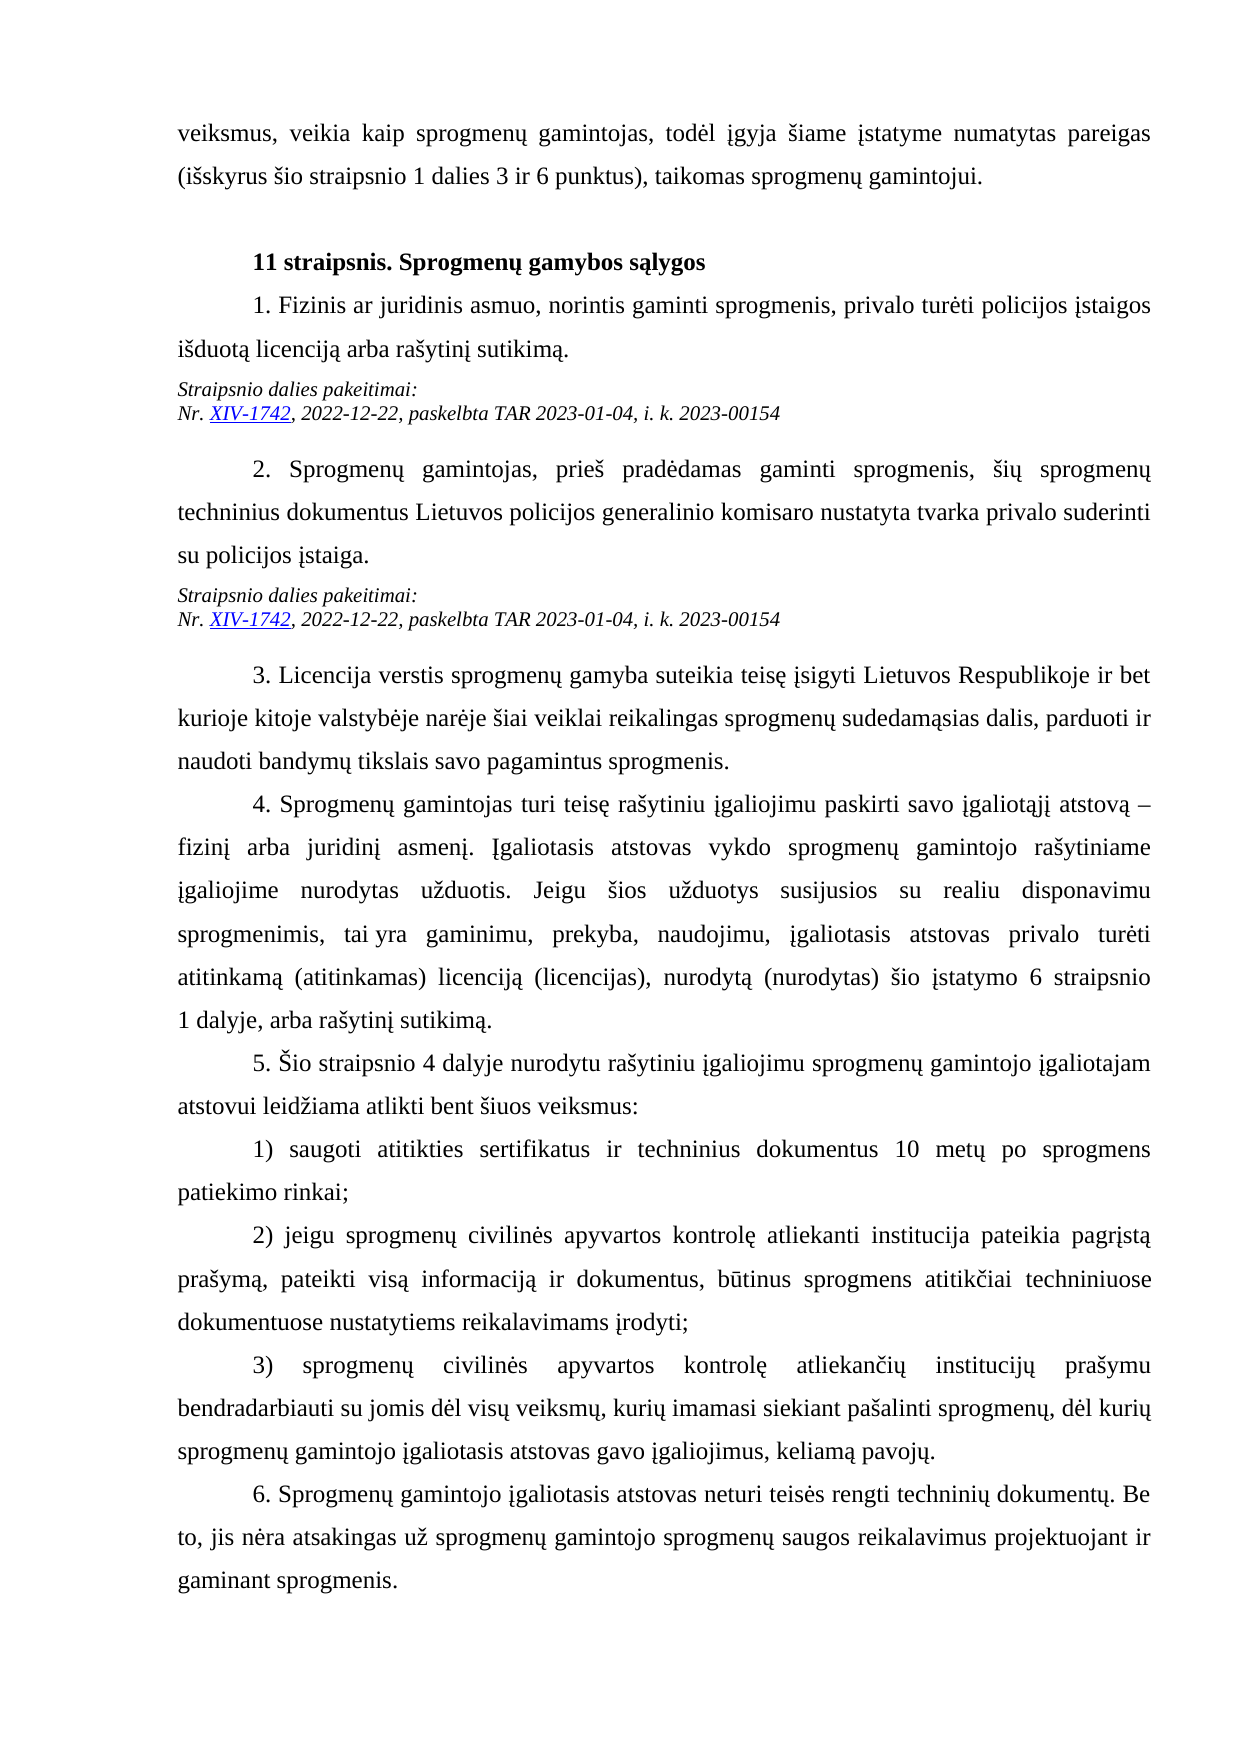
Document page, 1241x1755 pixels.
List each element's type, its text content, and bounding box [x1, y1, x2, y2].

text 3) sprogmenų civilinės apyvartos kontrolę atliekančių institucijų prašymu bendradarbiauti su jomis dėl visų veiksmų, kurių imamasi siekiant pašalinti sprogmenų, dėl kurių sprogmenų gamintojo įgaliotasis atstovas gavo įgaliojimus, keliamą pavojų. [177, 1350, 1152, 1465]
text 6. Sprogmenų gamintojo įgaliotasis atstovas neturi teisės rengti techninių dokumentų. Be to, jis nėra atsakingas už sprogmenų gamintojo sprogmenų saugos reikalavimus projektuojant ir gaminant sprogmenis. [177, 1479, 1152, 1594]
text 1. Fizinis ar juridinis asmuo, norintis gaminti sprogmenis, privalo turėti policijos įstaigos išduotą licenciją arba rašytinį sutikimą. [177, 291, 1152, 362]
text veiksmus, veikia kaip sprogmenų gamintojas, todėl įgyja šiame įstatyme numatytas pareigas (išskyrus šio straipsnio 1 dalies 3 ir 6 punktus), taikomas sprogmenų gamintojui. [177, 118, 1152, 190]
text 1) saugoti atitikties sertifikatus ir techninius dokumentus 10 metų po sprogmens patiekimo rinkai; [177, 1134, 1152, 1206]
text 5. Šio straipsnio 4 dalyje nurodytu rašytiniu įgaliojimu sprogmenų gamintojo įgaliotajam atstovui leidžiama atlikti bent šiuos veiksmus: [177, 1048, 1152, 1120]
text Straipsnio dalies pakeitimai: [177, 377, 1152, 401]
text Straipsnio dalies pakeitimai: [177, 583, 1152, 607]
text 2) jeigu sprogmenų civilinės apyvartos kontrolę atliekanti institucija pateikia pagrįstą prašymą, pateikti visą informaciją ir dokumentus, būtinus sprogmens atitikčiai techniniuose dokumentuose nustatytiems reikalavimams įrodyti; [177, 1221, 1152, 1336]
text Nr. XIV-1742, 2022-12-22, paskelbta TAR 2023-01-04, i. k. 2023-00154 [177, 607, 1152, 631]
text 3. Licencija verstis sprogmenų gamyba suteikia teisę įsigyti Lietuvos Respublikoje ir bet kurioje kitoje valstybėje narėje šiai veiklai reikalingas sprogmenų sudedamąsias dalis, parduoti ir naudoti bandymų tikslais savo pagamintus sprogmenis. [177, 660, 1152, 775]
text 11 straipsnis. Sprogmenų gamybos sąlygos [177, 247, 1152, 276]
text Nr. XIV-1742, 2022-12-22, paskelbta TAR 2023-01-04, i. k. 2023-00154 [177, 401, 1152, 425]
text 4. Sprogmenų gamintojas turi teisę rašytiniu įgaliojimu paskirti savo įgaliotąjį atstovą – fizinį arba juridinį asmenį. Įgaliotasis atstovas vykdo sprogmenų gamintojo rašytiniame įgaliojime nurodytas užduotis. Jeigu šios užduotys susijusios su realiu disponavimu sprogmenimis, tai yra gaminimu, prekyba, naudojimu, įgaliotasis atstovas privalo turėti atitinkamą (atitinkamas) licenciją (licencijas), nurodytą (nurodytas) šio įstatymo 6 straipsnio 1 dalyje, arba rašytinį sutikimą. [177, 789, 1152, 1034]
text 2. Sprogmenų gamintojas, prieš pradėdamas gaminti sprogmenis, šių sprogmenų techninius dokumentus Lietuvos policijos generalinio komisaro nustatyta tvarka privalo suderinti su policijos įstaiga. [177, 454, 1152, 569]
